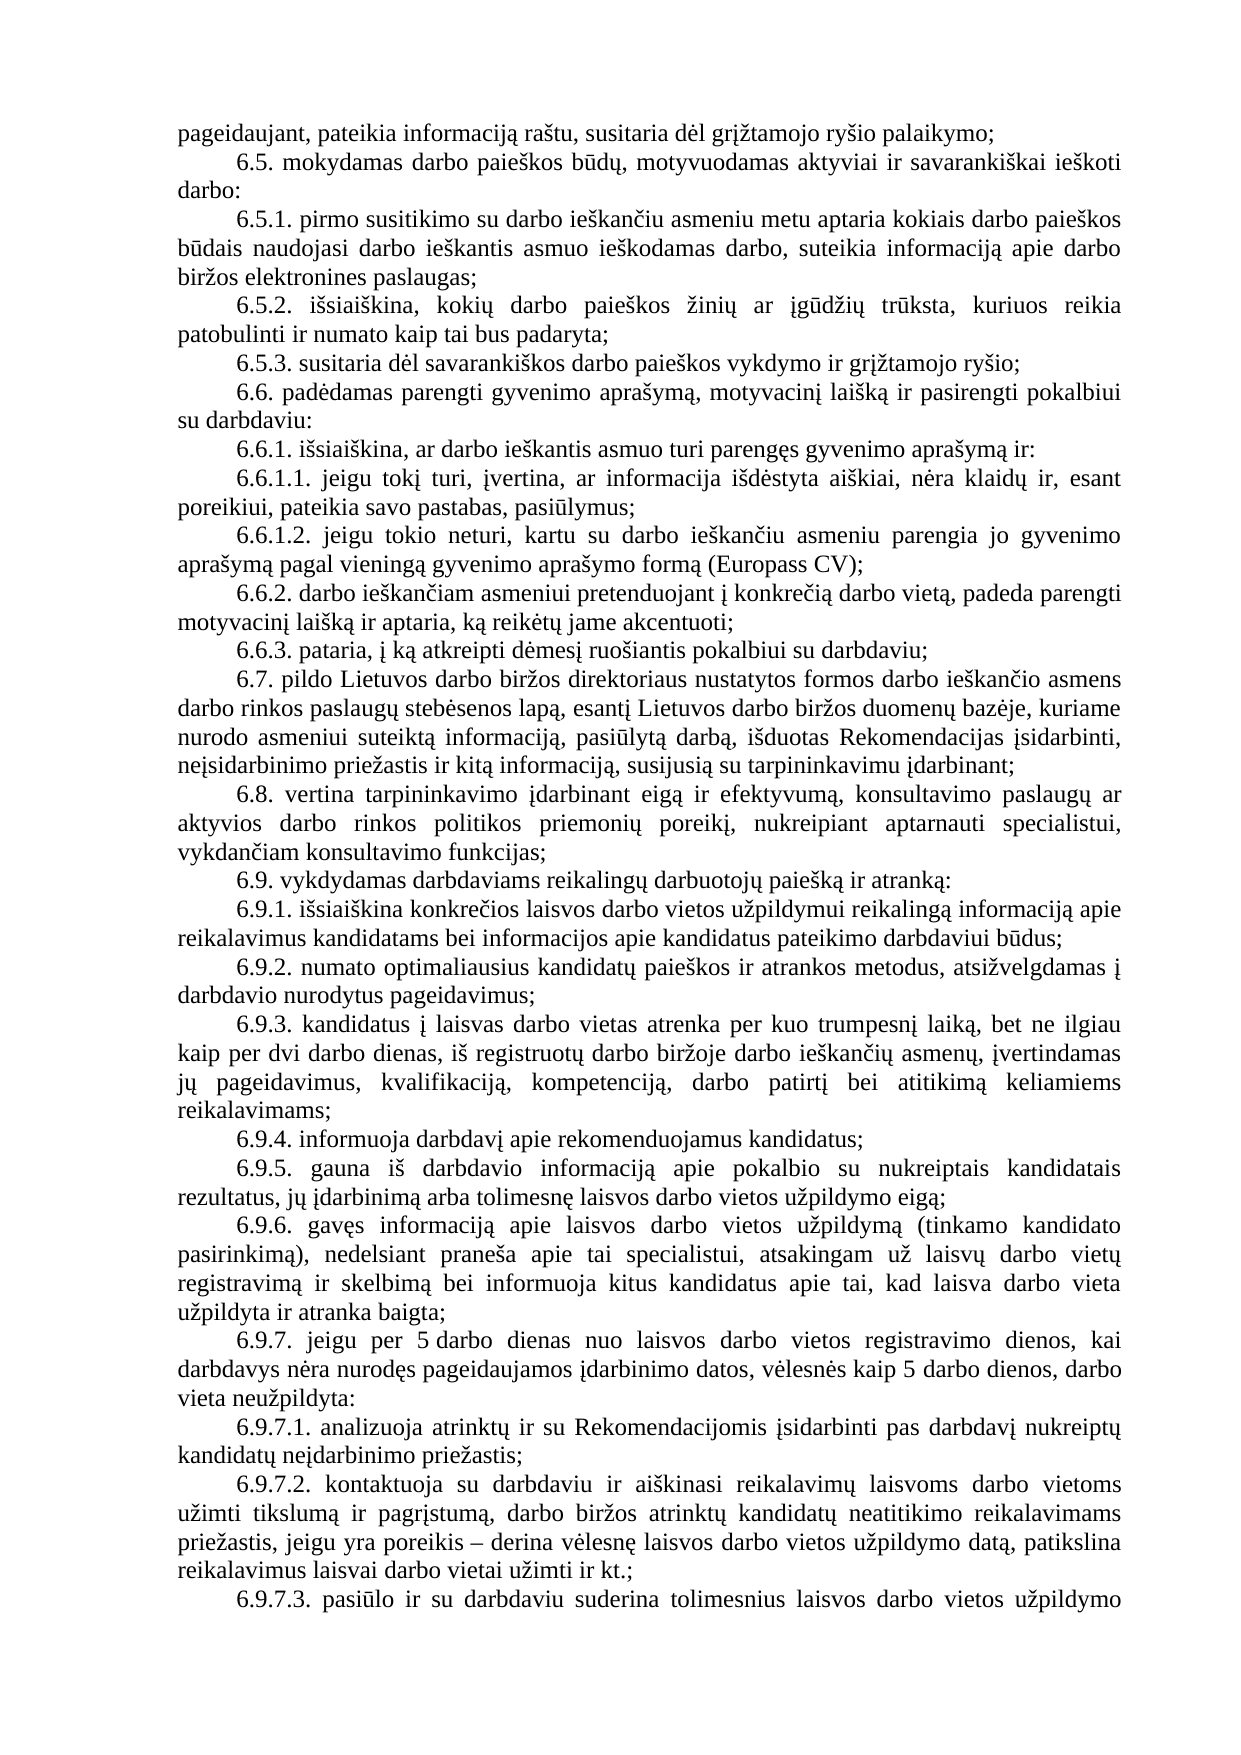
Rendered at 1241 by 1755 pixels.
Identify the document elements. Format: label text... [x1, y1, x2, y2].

text 6.9.7.2. kontaktuoja su darbdaviu ir aiškinasi reikalavimų laisvoms darbo vietoms užimti tikslumą ir pagrįstumą, darbo biržos atrinktų kandidatų neatitikimo reikalavimams priežastis, jeigu yra poreikis – derina vėlesnę laisvos darbo vietos užpildymo datą, patikslina reikalavimus laisvai darbo vietai užimti ir kt.; [177, 1469, 1122, 1584]
text 6.9.7.3. pasiūlo ir su darbdaviu suderina tolimesnius laisvos darbo vietos užpildymo [177, 1584, 1122, 1613]
text 6.5.3. susitaria dėl savarankiškos darbo paieškos vykdymo ir grįžtamojo ryšio; [177, 348, 1122, 377]
text 6.9.3. kandidatus į laisvas darbo vietas atrenka per kuo trumpesnį laiką, bet ne ilgiau kaip per dvi darbo dienas, iš registruotų darbo biržoje darbo ieškančių asmenų, įvertindamas jų pageidavimus, kvalifikaciją, kompetenciją, darbo patirtį bei atitikimą keliamiems reikalavimams; [177, 1009, 1122, 1124]
text 6.7. pildo Lietuvos darbo biržos direktoriaus nustatytos formos darbo ieškančio asmens darbo rinkos paslaugų stebėsenos lapą, esantį Lietuvos darbo biržos duomenų bazėje, kuriame nurodo asmeniui suteiktą informaciją, pasiūlytą darbą, išduotas Rekomendacijas įsidarbinti, neįsidarbinimo priežastis ir kitą informaciją, susijusią su tarpininkavimu įdarbinant; [177, 664, 1122, 779]
text 6.9.6. gavęs informaciją apie laisvos darbo vietos užpildymą (tinkamo kandidato pasirinkimą), nedelsiant praneša apie tai specialistui, atsakingam už laisvų darbo vietų registravimą ir skelbimą bei informuoja kitus kandidatus apie tai, kad laisva darbo vieta užpildyta ir atranka baigta; [177, 1211, 1122, 1326]
text 6.5.2. išsiaiškina, kokių darbo paieškos žinių ar įgūdžių trūksta, kuriuos reikia patobulinti ir numato kaip tai bus padaryta; [177, 291, 1122, 348]
text 6.6.1.2. jeigu tokio neturi, kartu su darbo ieškančiu asmeniu parengia jo gyvenimo aprašymą pagal vieningą gyvenimo aprašymo formą (Europass CV); [177, 521, 1122, 578]
text 6.9.7. jeigu per 5 darbo dienas nuo laisvos darbo vietos registravimo dienos, kai darbdavys nėra nurodęs pageidaujamos įdarbinimo datos, vėlesnės kaip 5 darbo dienos, darbo vieta neužpildyta: [177, 1326, 1122, 1412]
text 6.6.1.1. jeigu tokį turi, įvertina, ar informacija išdėstyta aiškiai, nėra klaidų ir, esant poreikiui, pateikia savo pastabas, pasiūlymus; [177, 463, 1122, 521]
text 6.6.2. darbo ieškančiam asmeniui pretenduojant į konkrečią darbo vietą, padeda parengti motyvacinį laišką ir aptaria, ką reikėtų jame akcentuoti; [177, 578, 1122, 636]
text 6.9.5. gauna iš darbdavio informaciją apie pokalbio su nukreiptais kandidatais rezultatus, jų įdarbinimą arba tolimesnę laisvos darbo vietos užpildymo eigą; [177, 1153, 1122, 1211]
text 6.9.4. informuoja darbdavį apie rekomenduojamus kandidatus; [177, 1124, 1122, 1153]
text pageidaujant, pateikia informaciją raštu, susitaria dėl grįžtamojo ryšio palaikymo; [177, 118, 1122, 147]
text 6.9. vykdydamas darbdaviams reikalingų darbuotojų paiešką ir atranką: [177, 866, 1122, 894]
text 6.6.1. išsiaiškina, ar darbo ieškantis asmuo turi parengęs gyvenimo aprašymą ir: [177, 434, 1122, 463]
text 6.6. padėdamas parengti gyvenimo aprašymą, motyvacinį laišką ir pasirengti pokalbiui su darbdaviu: [177, 377, 1122, 434]
text 6.5.1. pirmo susitikimo su darbo ieškančiu asmeniu metu aptaria kokiais darbo paieškos būdais naudojasi darbo ieškantis asmuo ieškodamas darbo, suteikia informaciją apie darbo biržos elektronines paslaugas; [177, 204, 1122, 291]
text 6.9.7.1. analizuoja atrinktų ir su Rekomendacijomis įsidarbinti pas darbdavį nukreiptų kandidatų neįdarbinimo priežastis; [177, 1412, 1122, 1469]
text 6.8. vertina tarpininkavimo įdarbinant eigą ir efektyvumą, konsultavimo paslaugų ar aktyvios darbo rinkos politikos priemonių poreikį, nukreipiant aptarnauti specialistui, vykdančiam konsultavimo funkcijas; [177, 779, 1122, 866]
text 6.5. mokydamas darbo paieškos būdų, motyvuodamas aktyviai ir savarankiškai ieškoti darbo: [177, 147, 1122, 204]
text 6.6.3. pataria, į ką atkreipti dėmesį ruošiantis pokalbiui su darbdaviu; [177, 636, 1122, 664]
text 6.9.2. numato optimaliausius kandidatų paieškos ir atrankos metodus, atsižvelgdamas į darbdavio nurodytus pageidavimus; [177, 952, 1122, 1009]
text 6.9.1. išsiaiškina konkrečios laisvos darbo vietos užpildymui reikalingą informaciją apie reikalavimus kandidatams bei informacijos apie kandidatus pateikimo darbdaviui būdus; [177, 894, 1122, 952]
